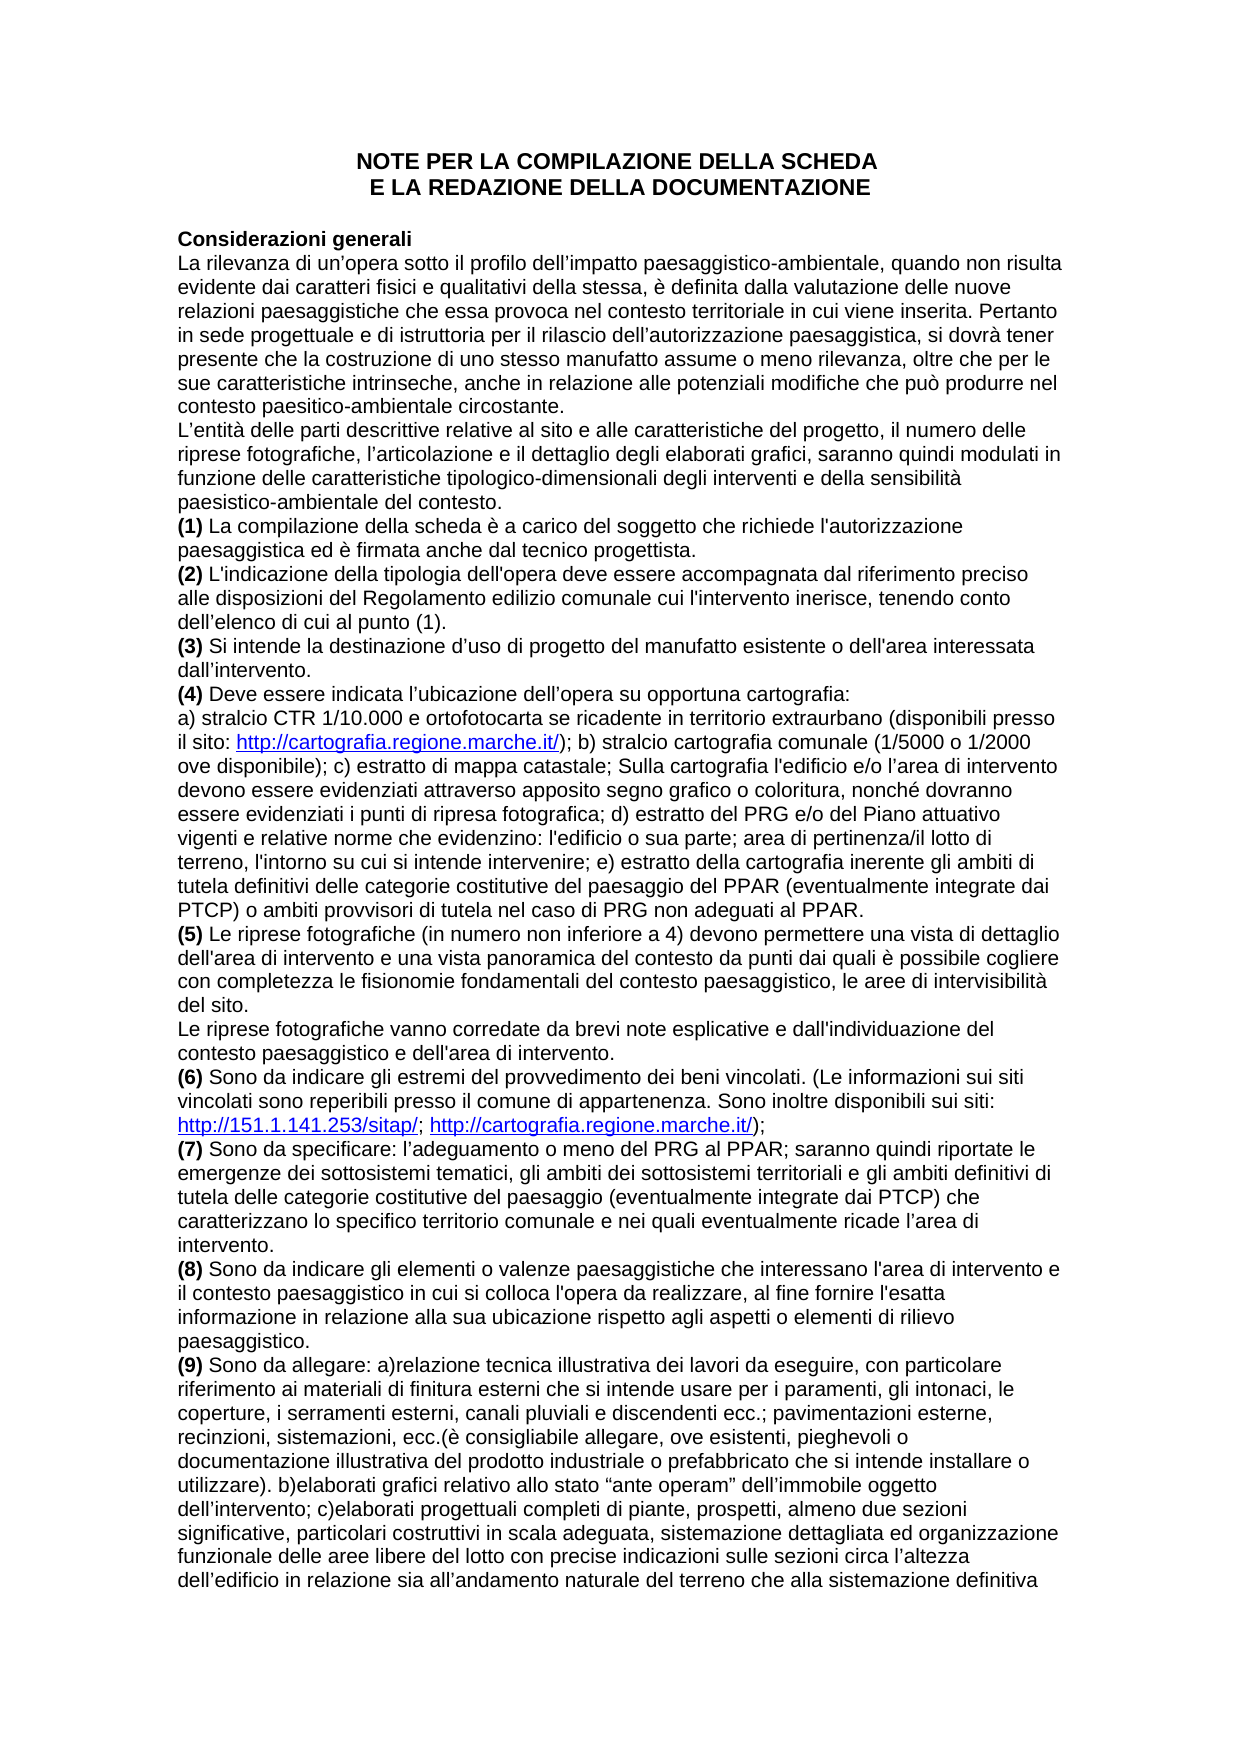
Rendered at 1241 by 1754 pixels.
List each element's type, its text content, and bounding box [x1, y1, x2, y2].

text (1) La compilazione della scheda è a carico del soggetto che richiede l'autorizzazione paesaggistica ed è firmata anche dal tecnico progettista. [177, 514, 1063, 562]
text (4) Deve essere indicata l’ubicazione dell’opera su opportuna cartografia: [177, 682, 1063, 706]
text Considerazioni generali [177, 227, 1063, 251]
text (2) L'indicazione della tipologia dell'opera deve essere accompagnata dal riferimento preciso alle disposizioni del Regolamento edilizio comunale cui l'intervento inerisce, tenendo conto dell’elenco di cui al punto (1). [177, 562, 1063, 634]
text La rilevanza di un’opera sotto il profilo dell’impatto paesaggistico-ambientale, quando non risulta evidente dai caratteri fisici e qualitativi della stessa, è definita dalla valutazione delle nuove relazioni paesaggistiche che essa provoca nel contesto territoriale in cui viene inserita. Pertanto in sede progettuale e di istruttoria per il rilascio dell’autorizzazione paesaggistica, si dovrà tener presente che la costruzione di uno stesso manufatto assume o meno rilevanza, oltre che per le sue caratteristiche intrinseche, anche in relazione alle potenziali modifiche che può produrre nel contesto paesitico-ambientale circostante. [177, 251, 1063, 418]
text (6) Sono da indicare gli estremi del provvedimento dei beni vincolati. (Le informazioni sui siti vincolati sono reperibili presso il comune di appartenenza. Sono inoltre disponibili sui siti: http://151.1.141.253/sitap/; http://cartografia.regione.marche.it/); [177, 1065, 1063, 1137]
text (9) Sono da allegare: a)relazione tecnica illustrativa dei lavori da eseguire, con particolare riferimento ai materiali di finitura esterni che si intende usare per i paramenti, gli intonaci, le coperture, i serramenti esterni, canali pluviali e discendenti ecc.; pavimentazioni esterne, recinzioni, sistemazioni, ecc.(è consigliabile allegare, ove esistenti, pieghevoli o documentazione illustrativa del prodotto industriale o prefabbricato che si intende installare o utilizzare). b)elaborati grafici relativo allo stato “ante operam” dell’immobile oggetto dell’intervento; c)elaborati progettuali completi di piante, prospetti, almeno due sezioni significative, particolari costruttivi in scala adeguata, sistemazione dettagliata ed organizzazione funzionale delle aree libere del lotto con precise indicazioni sulle sezioni circa l’altezza dell’edificio in relazione sia all’andamento naturale del terreno che alla sistemazione definitiva [177, 1353, 1063, 1592]
text (3) Si intende la destinazione d’uso di progetto del manufatto esistente o dell'area interessata dall’intervento. [177, 634, 1063, 682]
text a) stralcio CTR 1/10.000 e ortofotocarta se ricadente in territorio extraurbano (disponibili presso il sito: http://cartografia.regione.marche.it/); b) stralcio cartografia comunale (1/5000 o 1/2000 ove disponibile); c) estratto di mappa catastale; Sulla cartografia l'edificio e/o l’area di intervento devono essere evidenziati attraverso apposito segno grafico o coloritura, nonché dovranno essere evidenziati i punti di ripresa fotografica; d) estratto del PRG e/o del Piano attuativo vigenti e relative norme che evidenzino: l'edificio o sua parte; area di pertinenza/il lotto di terreno, l'intorno su cui si intende intervenire; e) estratto della cartografia inerente gli ambiti di tutela definitivi delle categorie costitutive del paesaggio del PPAR (eventualmente integrate dai PTCP) o ambiti provvisori di tutela nel caso di PRG non adeguati al PPAR. [177, 706, 1063, 921]
text Le riprese fotografiche vanno corredate da brevi note esplicative e dall'individuazione del contesto paesaggistico e dell'area di intervento. [177, 1017, 1063, 1065]
text (8) Sono da indicare gli elementi o valenze paesaggistiche che interessano l'area di intervento e il contesto paesaggistico in cui si colloca l'opera da realizzare, al fine fornire l'esatta informazione in relazione alla sua ubicazione rispetto agli aspetti o elementi di rilievo paesaggistico. [177, 1257, 1063, 1353]
text (7) Sono da specificare: l’adeguamento o meno del PRG al PPAR; saranno quindi riportate le emergenze dei sottosistemi tematici, gli ambiti dei sottosistemi territoriali e gli ambiti definitivi di tutela delle categorie costitutive del paesaggio (eventualmente integrate dai PTCP) che caratterizzano lo specifico territorio comunale e nei quali eventualmente ricade l’area di intervento. [177, 1137, 1063, 1257]
text L’entità delle parti descrittive relative al sito e alle caratteristiche del progetto, il numero delle riprese fotografiche, l’articolazione e il dettaglio degli elaborati grafici, saranno quindi modulati in funzione delle caratteristiche tipologico-dimensionali degli interventi e della sensibilità paesistico-ambientale del contesto. [177, 418, 1063, 514]
text E LA REDAZIONE DELLA DOCUMENTAZIONE [177, 174, 1063, 200]
text (5) Le riprese fotografiche (in numero non inferiore a 4) devono permettere una vista di dettaglio dell'area di intervento e una vista panoramica del contesto da punti dai quali è possibile cogliere con completezza le fisionomie fondamentali del contesto paesaggistico, le aree di intervisibilità del sito. [177, 921, 1063, 1017]
text NOTE PER LA COMPILAZIONE DELLA SCHEDA [177, 148, 1063, 174]
